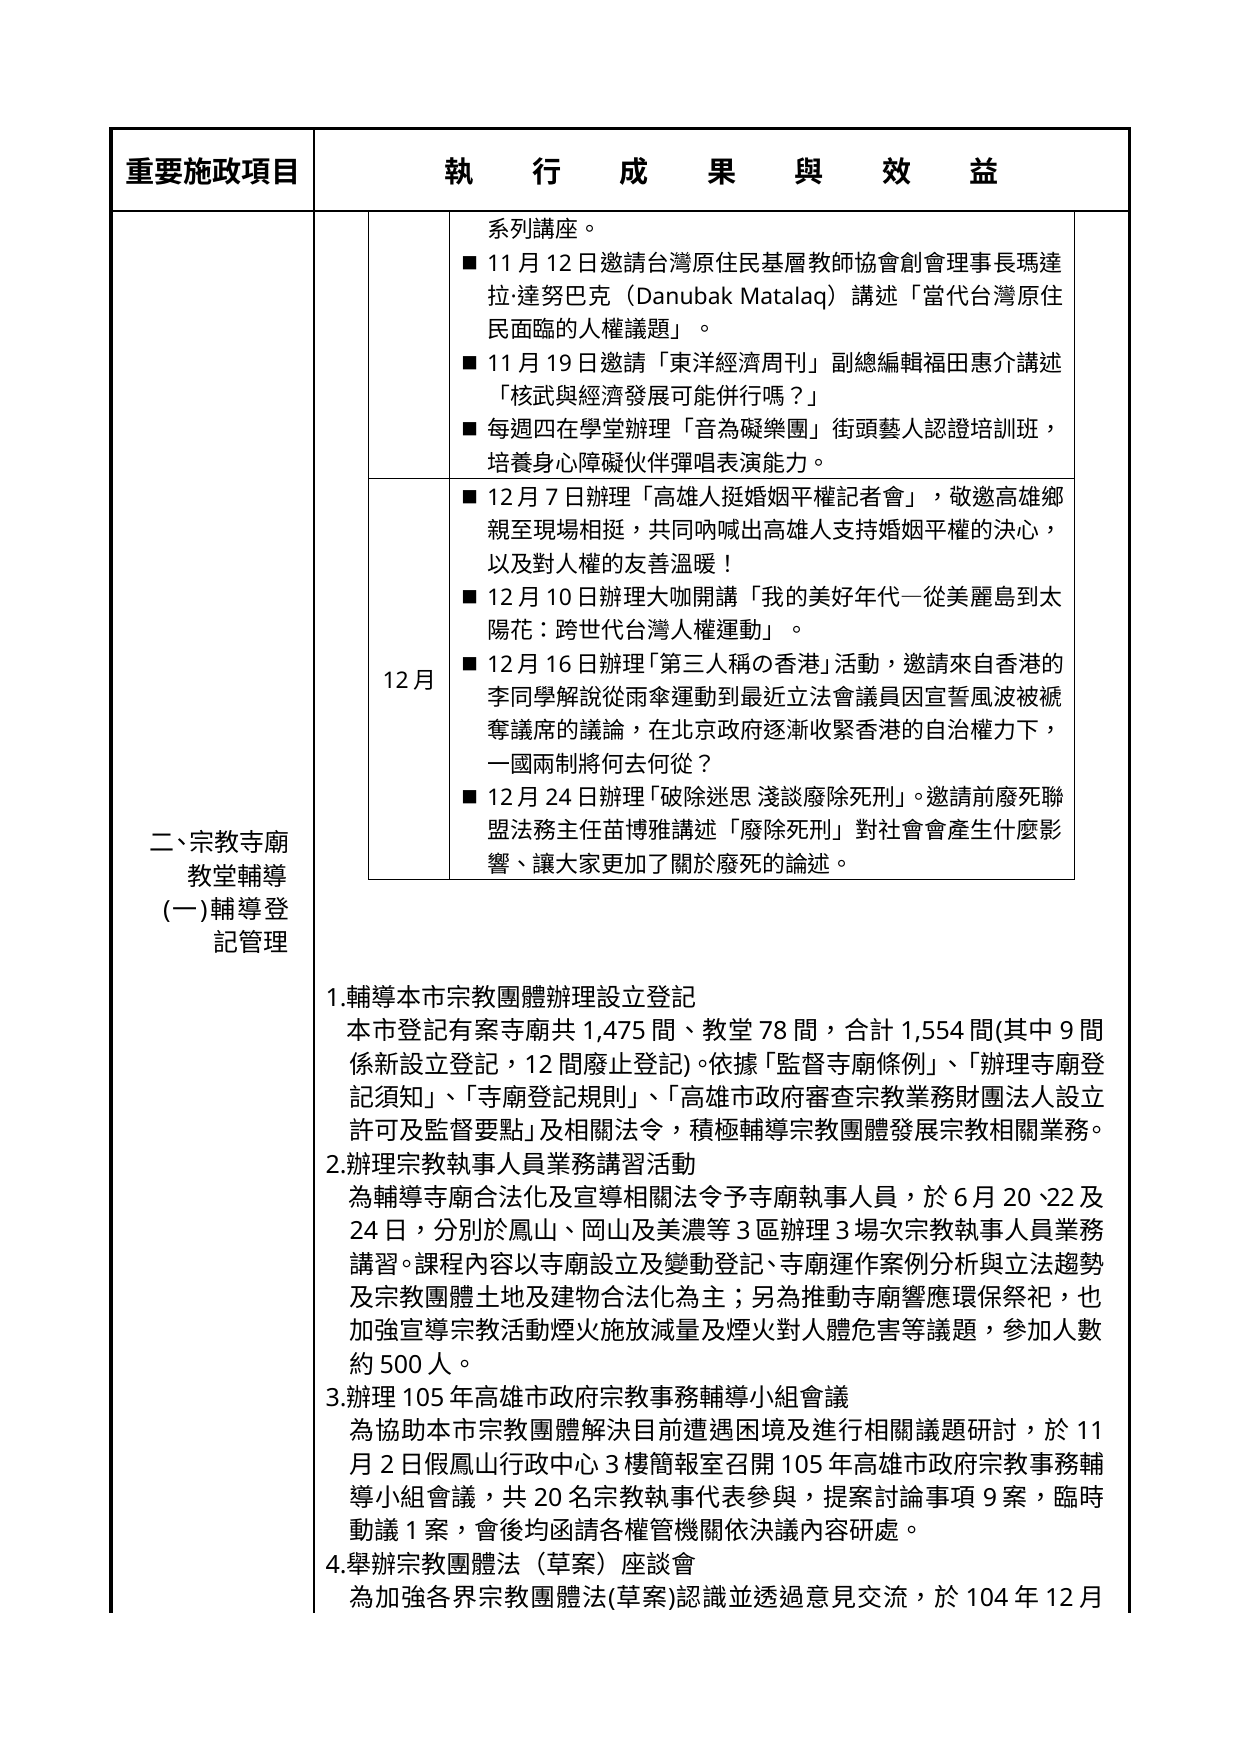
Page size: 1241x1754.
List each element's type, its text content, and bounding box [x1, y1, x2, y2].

table_header 重要施政項目 [113, 130, 313, 210]
table_header 執 行 成 果 與 效 益 [315, 130, 1128, 210]
table_cell 二、宗教寺廟教堂輔導 (一)輔導登記管理 [113, 212, 313, 1613]
table_cell 12月 [369, 479, 449, 879]
table_cell [369, 212, 449, 478]
table_cell 11月5日邀請國際酷兒影展易俊宏老師擔任「性別人權」系列講座。 11月12日邀請台灣原住民基層教師協會創會理事長瑪達拉·達努巴克（Danubak Matalaq）講述「當代台灣原住民面臨的人權議題」。 11月19日邀請「東洋經濟周刊」副總編輯福田惠介講述「核武與經濟發展可能併行嗎？」 每週四在學堂辦理「音為礙樂團」街頭藝人認證培訓班，培養身心障礙伙伴彈唱表演能力。 [450, 212, 1074, 478]
table_cell 12月7日辦理「高雄人挺婚姻平權記者會」，敬邀高雄鄉親至現場相挺，共同吶喊出高雄人支持婚姻平權的決心，以及對人權的友善溫暖！ 12月10日辦理大咖開講「我的美好年代—從美麗島到太陽花：跨世代台灣人權運動」。 12月16日辦理「第三人稱の香港」活動，邀請來自香港的李同學解說從雨傘運動到最近立法會議員因宣誓風波被褫奪議席的議論，在北京政府逐漸收緊香港的自治權力下，一國兩制將何去何從？ 12月24日辦理「破除迷思 淺談廢除死刑」。邀請前廢死聯盟法務主任苗博雅講述「廢除死刑」對社會會產生什麼影響、讓大家更加了關於廢死的論述。 [450, 479, 1074, 879]
table_cell 1.輔導本市宗教團體辦理設立登記 本市登記有案寺廟共1,475間、教堂78間，合計1,554間(其中9間係新設立登記，12間廢止登記)。依據「監督寺廟條例」、「辦理寺廟登記須知」、「寺廟登記規則」、「高雄市政府審查宗教業務財團法人設立許可及監督要點」及相關法令，積極輔導宗教團體發展宗教相關業務。 2.辦理宗教執事人員業務講習活動 為輔導寺廟合法化及宣導相關法令予寺廟執事人員，於6月20、22及24日，分別於鳳山、岡山及美濃等3區辦理3場次宗教執事人員業務講習。課程內容以寺廟設立及變動登記、寺廟運作案例分析與立法趨勢及宗教團體土地及建物合法化為主；另為推動寺廟響應環保祭祀，也加強宣導宗教活動煙火施放減量及煙火對人體危害等議題，參加人數約500人。 3.辦理105年高雄市政府宗教事務輔導小組會議 為協助本市宗教團體解決目前遭遇困境及進行相關議題研討，於11月2日假鳳山行政中心3樓簡報室召開105年高雄市政府宗教事務輔導小組會議，共20名宗教執事代表參與，提案討論事項9案，臨時動議1案，會後均函請各權管機關依決議內容研處。 4.舉辦宗教團體法（草案）座談會 為加強各界宗教團體法(草案)認識並透過意見交流，於104年12月 [315, 212, 1128, 1613]
